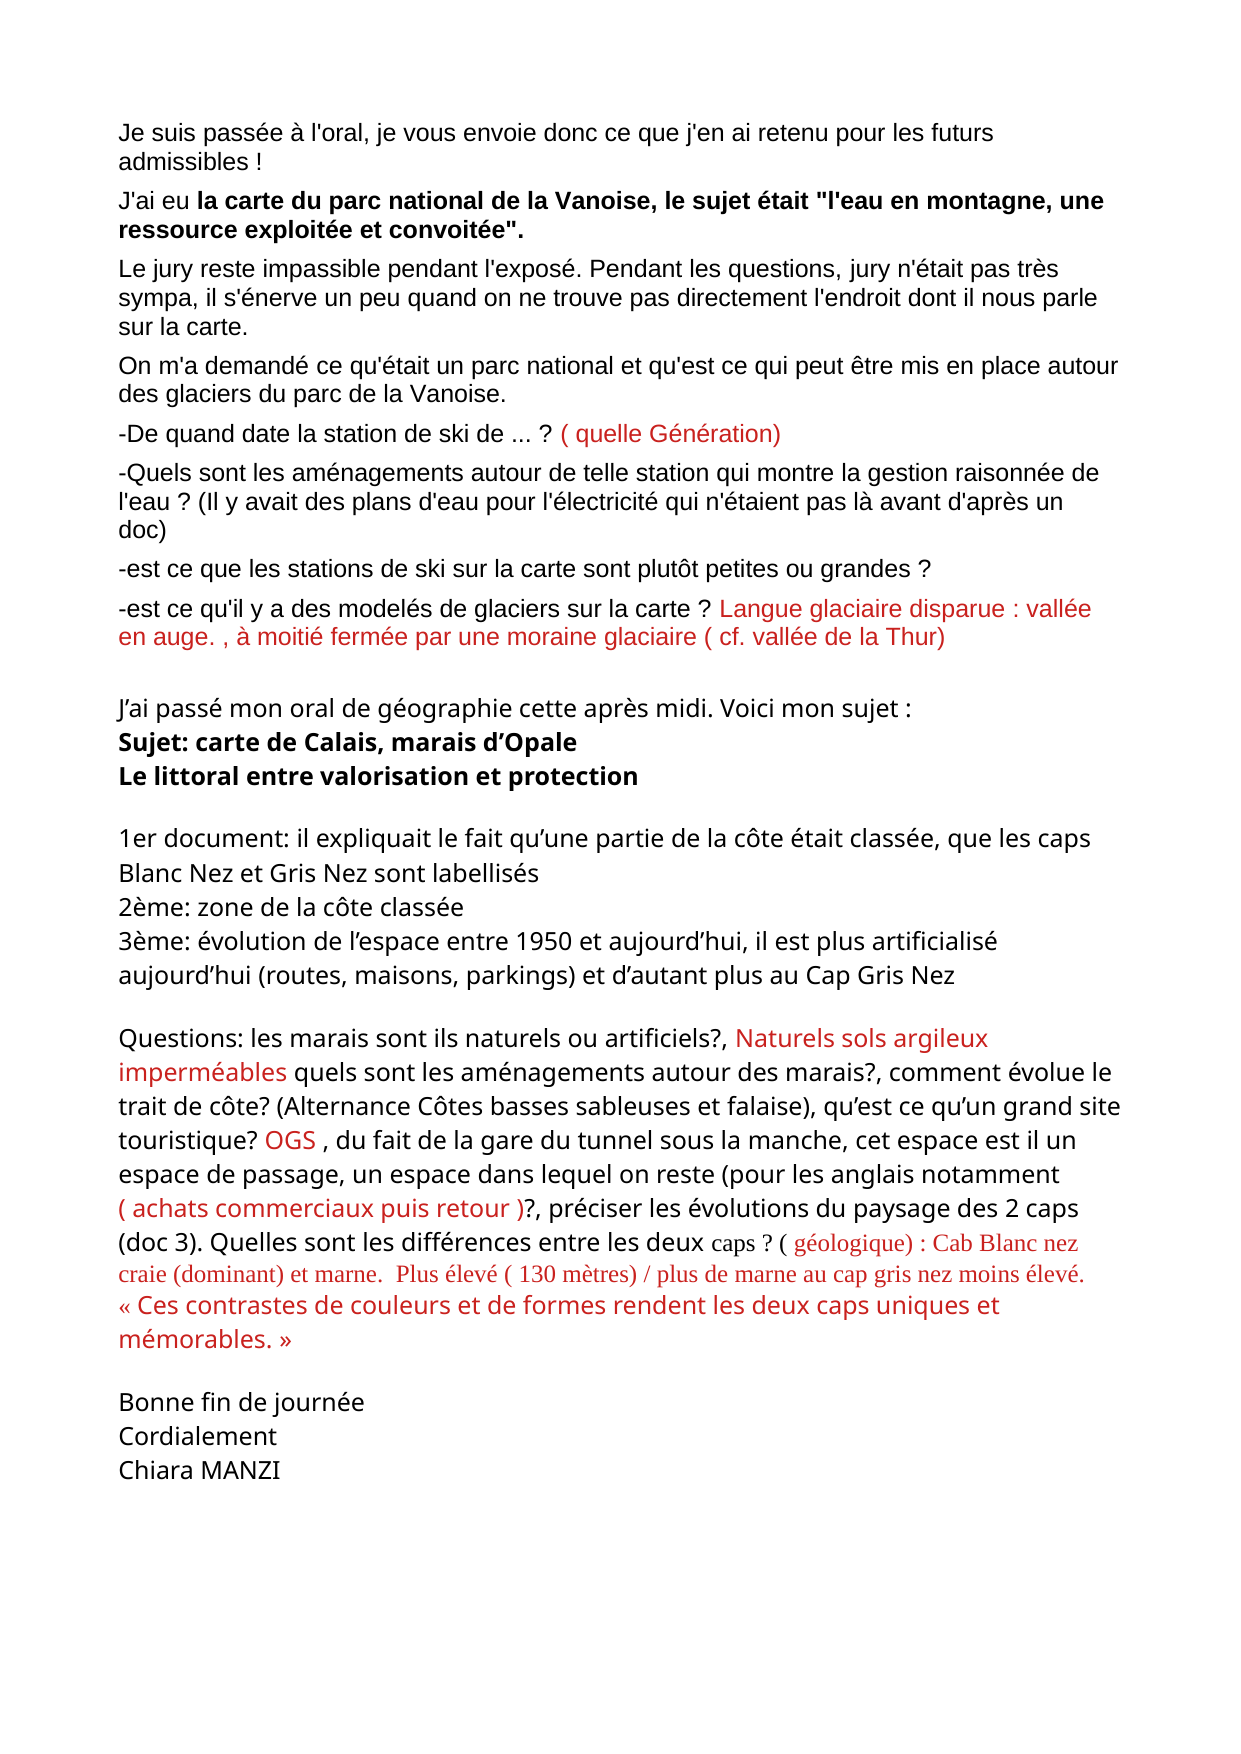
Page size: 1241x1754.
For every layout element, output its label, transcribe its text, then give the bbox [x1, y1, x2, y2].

text J’ai passé mon oral de géographie cette après midi. Voici mon sujet : Sujet: carte de Calais, marais d’Opale Le littoral entre valorisation et protection 1er document: il expliquait le fait qu’une partie de la côte était classée, que les caps Blanc Nez et Gris Nez sont labellisés 2ème: zone de la côte classée 3ème: évolution de l’espace entre 1950 et aujourd’hui, il est plus artificialisé aujourd’hui (routes, maisons, parkings) et d’autant plus au Cap Gris Nez Questions: les marais sont ils naturels ou artificiels?, Naturels sols argileux imperméables quels sont les aménagements autour des marais?, comment évolue le trait de côte? (Alternance Côtes basses sableuses et falaise), qu’est ce qu’un grand site touristique? OGS , du fait de la gare du tunnel sous la manche, cet espace est il un espace de passage, un espace dans lequel on reste (pour les anglais notamment ( achats commerciaux puis retour )?, préciser les évolutions du paysage des 2 caps (doc 3). Quelles sont les différences entre les deux caps ? ( géologique) : Cab Blanc nez craie (dominant) et marne. Plus élevé ( 130 mètres) / plus de marne au cap gris nez moins élevé. « Ces contrastes de couleurs et de formes rendent les deux caps uniques et mémorables. » Bonne fin de journée Cordialement Chiara MANZI [118, 690, 1122, 1544]
text -De quand date la station de ski de ... ? ( quelle Génération) [118, 418, 1122, 447]
text -Quels sont les aménagements autour de telle station qui montre la gestion raisonnée de l'eau ? (Il y avait des plans d'eau pour l'électricité qui n'étaient pas là avant d'après un doc) [118, 458, 1122, 544]
text Le jury reste impassible pendant l'exposé. Pendant les questions, jury n'était pas très sympa, il s'énerve un peu quand on ne trouve pas directement l'endroit dont il nous parle sur la carte. [118, 254, 1122, 340]
text J'ai eu la carte du parc national de la Vanoise, le sujet était "l'eau en montagne, une ressource exploitée et convoitée". [118, 186, 1122, 243]
text -est ce qu'il y a des modelés de glaciers sur la carte ? Langue glaciaire disparue : vallée en auge. , à moitié fermée par une moraine glaciaire ( cf. vallée de la Thur) [118, 593, 1122, 651]
text -est ce que les stations de ski sur la carte sont plutôt petites ou grandes ? [118, 554, 1122, 583]
text Je suis passée à l'oral, je vous envoie donc ce que j'en ai retenu pour les futurs admissibles ! [118, 118, 1122, 176]
text On m'a demandé ce qu'était un parc national et qu'est ce qui peut être mis en place autour des glaciers du parc de la Vanoise. [118, 351, 1122, 408]
